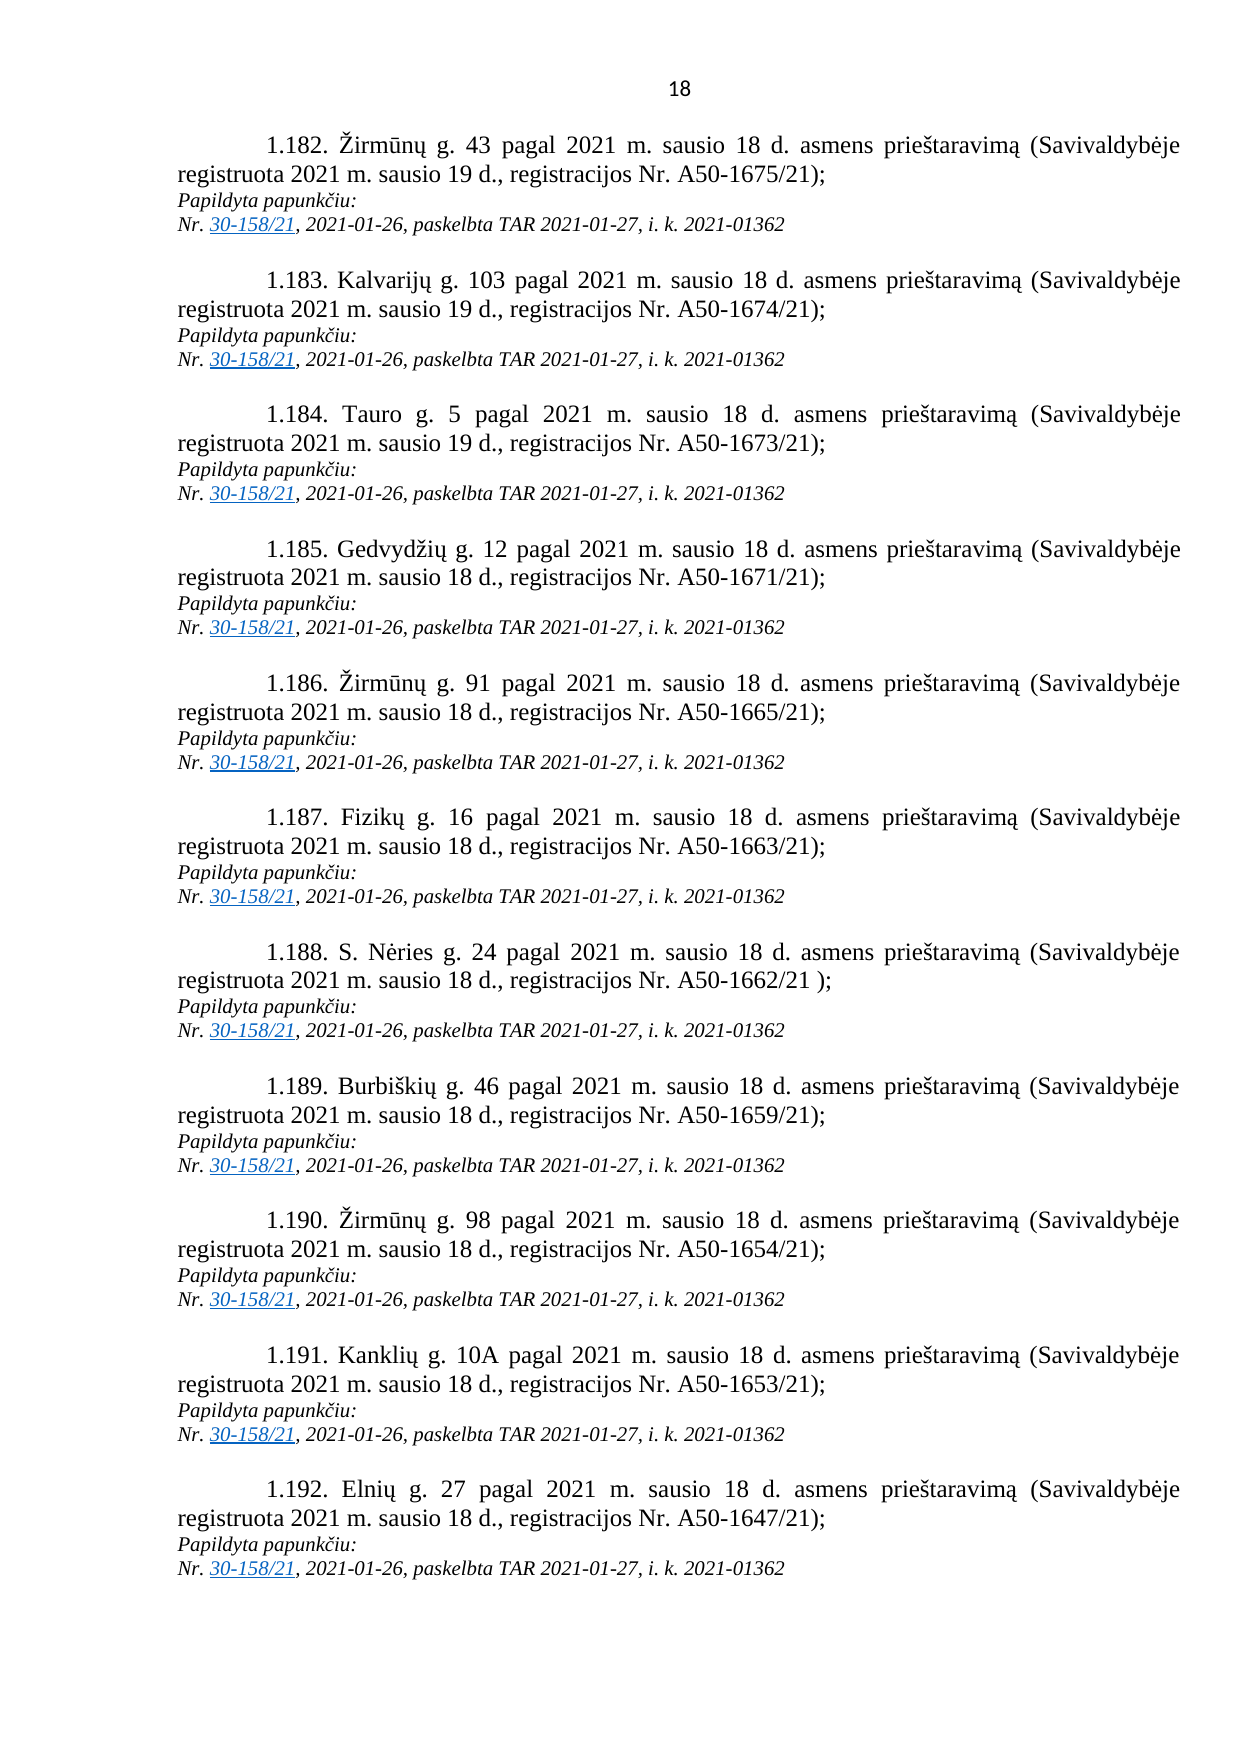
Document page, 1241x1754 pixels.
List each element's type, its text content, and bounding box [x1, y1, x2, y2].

text Nr. 30-158/21, 2021-01-26, paskelbta TAR 2021-01-27, i. k. 2021-01362 [177, 1018, 1181, 1042]
text 1.189. Burbiškių g. 46 pagal 2021 m. sausio 18 d. asmens prieštaravimą (Savivaldybėje registruota 2021 m. sausio 18 d., registracijos Nr. A50-1659/21); [177, 1071, 1181, 1129]
text Nr. 30-158/21, 2021-01-26, paskelbta TAR 2021-01-27, i. k. 2021-01362 [177, 212, 1181, 236]
text Papildyta papunkčiu: [177, 1129, 1181, 1153]
text Nr. 30-158/21, 2021-01-26, paskelbta TAR 2021-01-27, i. k. 2021-01362 [177, 884, 1181, 908]
text Nr. 30-158/21, 2021-01-26, paskelbta TAR 2021-01-27, i. k. 2021-01362 [177, 1287, 1181, 1311]
text 1.184. Tauro g. 5 pagal 2021 m. sausio 18 d. asmens prieštaravimą (Savivaldybėje registruota 2021 m. sausio 19 d., registracijos Nr. A50-1673/21); [177, 399, 1181, 457]
text Papildyta papunkčiu: [177, 322, 1181, 347]
text 1.183. Kalvarijų g. 103 pagal 2021 m. sausio 18 d. asmens prieštaravimą (Savivaldybėje registruota 2021 m. sausio 19 d., registracijos Nr. A50-1674/21); [177, 265, 1181, 322]
text Nr. 30-158/21, 2021-01-26, paskelbta TAR 2021-01-27, i. k. 2021-01362 [177, 1556, 1181, 1580]
text Nr. 30-158/21, 2021-01-26, paskelbta TAR 2021-01-27, i. k. 2021-01362 [177, 750, 1181, 774]
text 1.185. Gedvydžių g. 12 pagal 2021 m. sausio 18 d. asmens prieštaravimą (Savivaldybėje registruota 2021 m. sausio 18 d., registracijos Nr. A50-1671/21); [177, 534, 1181, 591]
text Papildyta papunkčiu: [177, 1397, 1181, 1422]
text Papildyta papunkčiu: [177, 591, 1181, 615]
text Papildyta papunkčiu: [177, 457, 1181, 481]
text Nr. 30-158/21, 2021-01-26, paskelbta TAR 2021-01-27, i. k. 2021-01362 [177, 615, 1181, 639]
text Papildyta papunkčiu: [177, 1532, 1181, 1556]
text Papildyta papunkčiu: [177, 188, 1181, 212]
text Papildyta papunkčiu: [177, 860, 1181, 884]
text 1.186. Žirmūnų g. 91 pagal 2021 m. sausio 18 d. asmens prieštaravimą (Savivaldybėje registruota 2021 m. sausio 18 d., registracijos Nr. A50-1665/21); [177, 668, 1181, 726]
text 1.190. Žirmūnų g. 98 pagal 2021 m. sausio 18 d. asmens prieštaravimą (Savivaldybėje registruota 2021 m. sausio 18 d., registracijos Nr. A50-1654/21); [177, 1206, 1181, 1263]
text Nr. 30-158/21, 2021-01-26, paskelbta TAR 2021-01-27, i. k. 2021-01362 [177, 347, 1181, 371]
text Nr. 30-158/21, 2021-01-26, paskelbta TAR 2021-01-27, i. k. 2021-01362 [177, 1422, 1181, 1446]
text 1.188. S. Nėries g. 24 pagal 2021 m. sausio 18 d. asmens prieštaravimą (Savivaldybėje registruota 2021 m. sausio 18 d., registracijos Nr. A50-1662/21 ); [177, 937, 1181, 994]
text Nr. 30-158/21, 2021-01-26, paskelbta TAR 2021-01-27, i. k. 2021-01362 [177, 1153, 1181, 1177]
text Nr. 30-158/21, 2021-01-26, paskelbta TAR 2021-01-27, i. k. 2021-01362 [177, 481, 1181, 505]
text Papildyta papunkčiu: [177, 726, 1181, 750]
text 1.191. Kanklių g. 10A pagal 2021 m. sausio 18 d. asmens prieštaravimą (Savivaldybėje registruota 2021 m. sausio 18 d., registracijos Nr. A50-1653/21); [177, 1340, 1181, 1397]
text 1.192. Elnių g. 27 pagal 2021 m. sausio 18 d. asmens prieštaravimą (Savivaldybėje registruota 2021 m. sausio 18 d., registracijos Nr. A50-1647/21); [177, 1474, 1181, 1532]
text 1.182. Žirmūnų g. 43 pagal 2021 m. sausio 18 d. asmens prieštaravimą (Savivaldybėje registruota 2021 m. sausio 19 d., registracijos Nr. A50-1675/21); [177, 131, 1181, 188]
text 1.187. Fizikų g. 16 pagal 2021 m. sausio 18 d. asmens prieštaravimą (Savivaldybėje registruota 2021 m. sausio 18 d., registracijos Nr. A50-1663/21); [177, 802, 1181, 860]
text Papildyta papunkčiu: [177, 994, 1181, 1018]
text Papildyta papunkčiu: [177, 1263, 1181, 1287]
